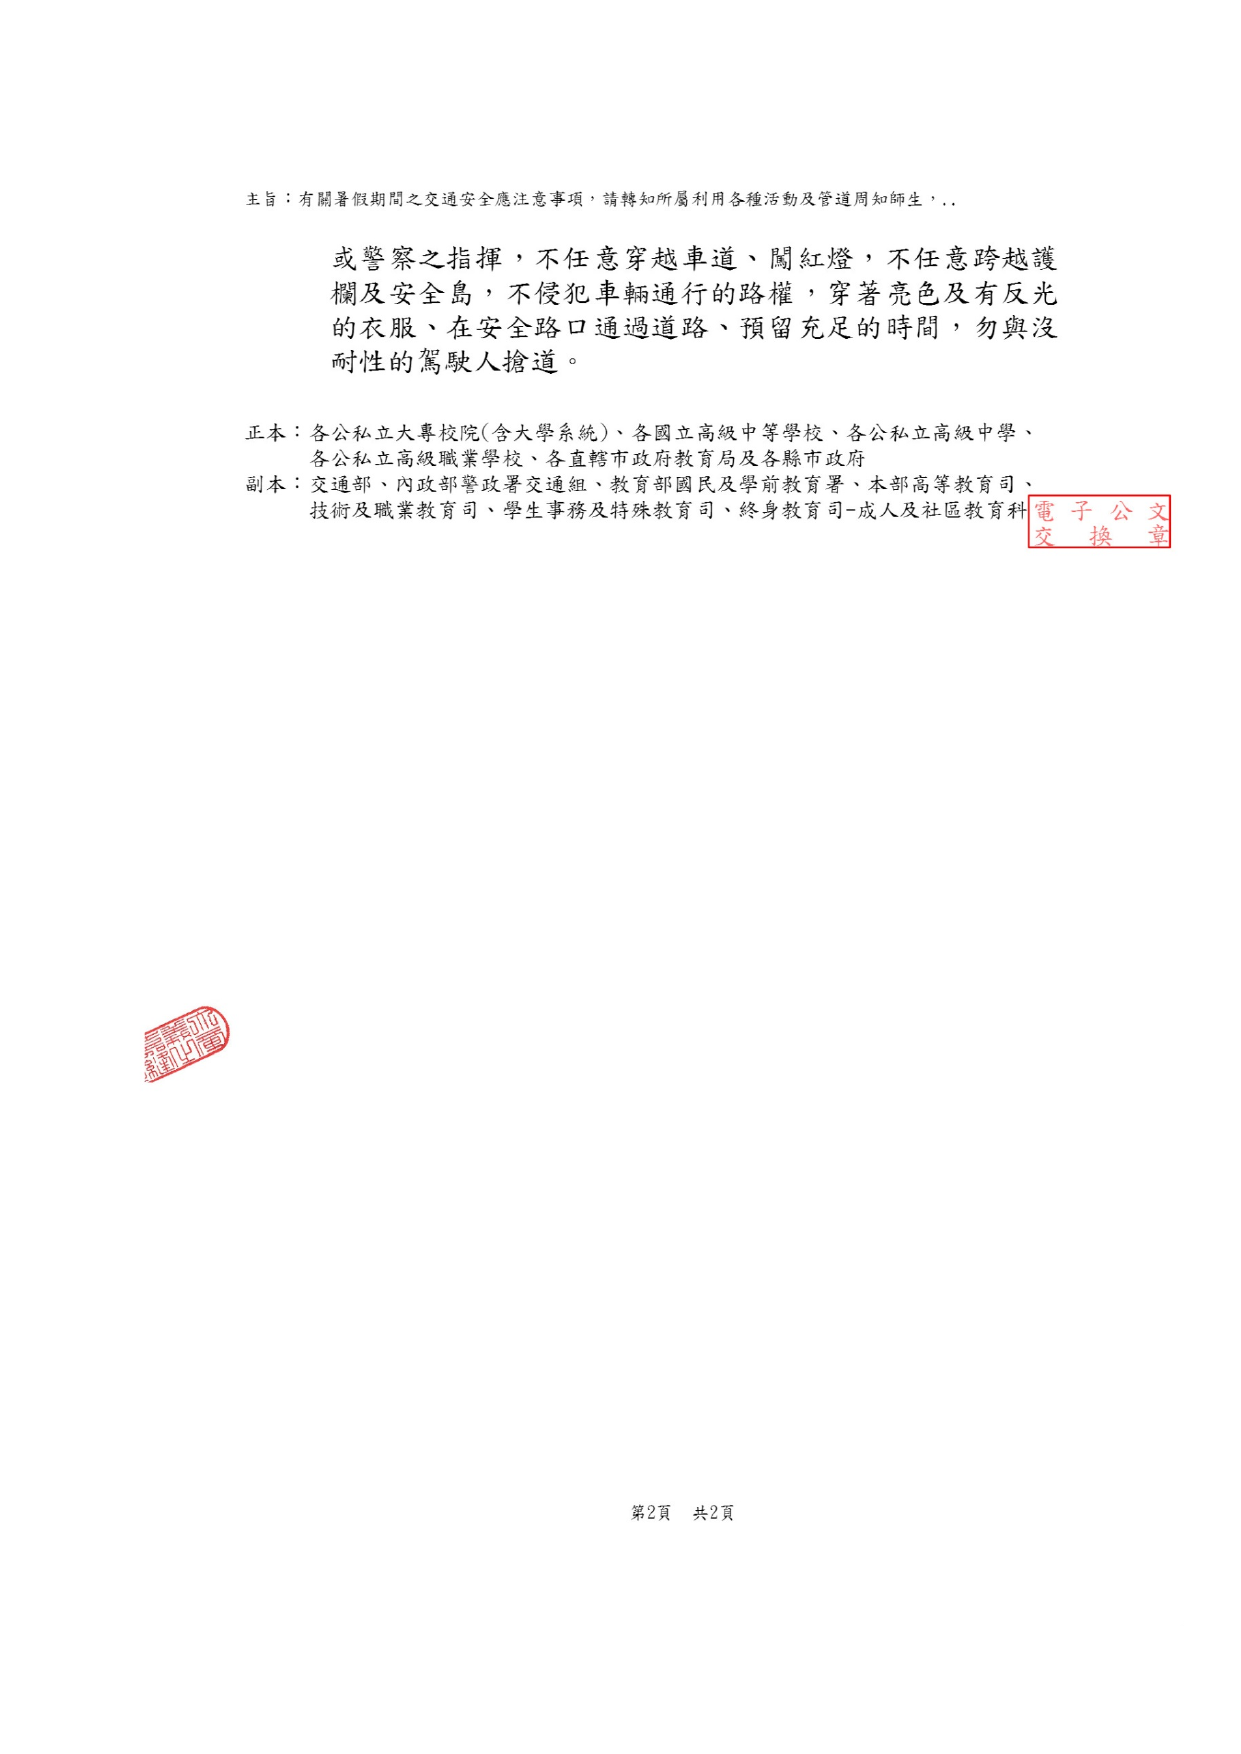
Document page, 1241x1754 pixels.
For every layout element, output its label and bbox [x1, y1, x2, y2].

picture [118, 118, 1184, 1626]
